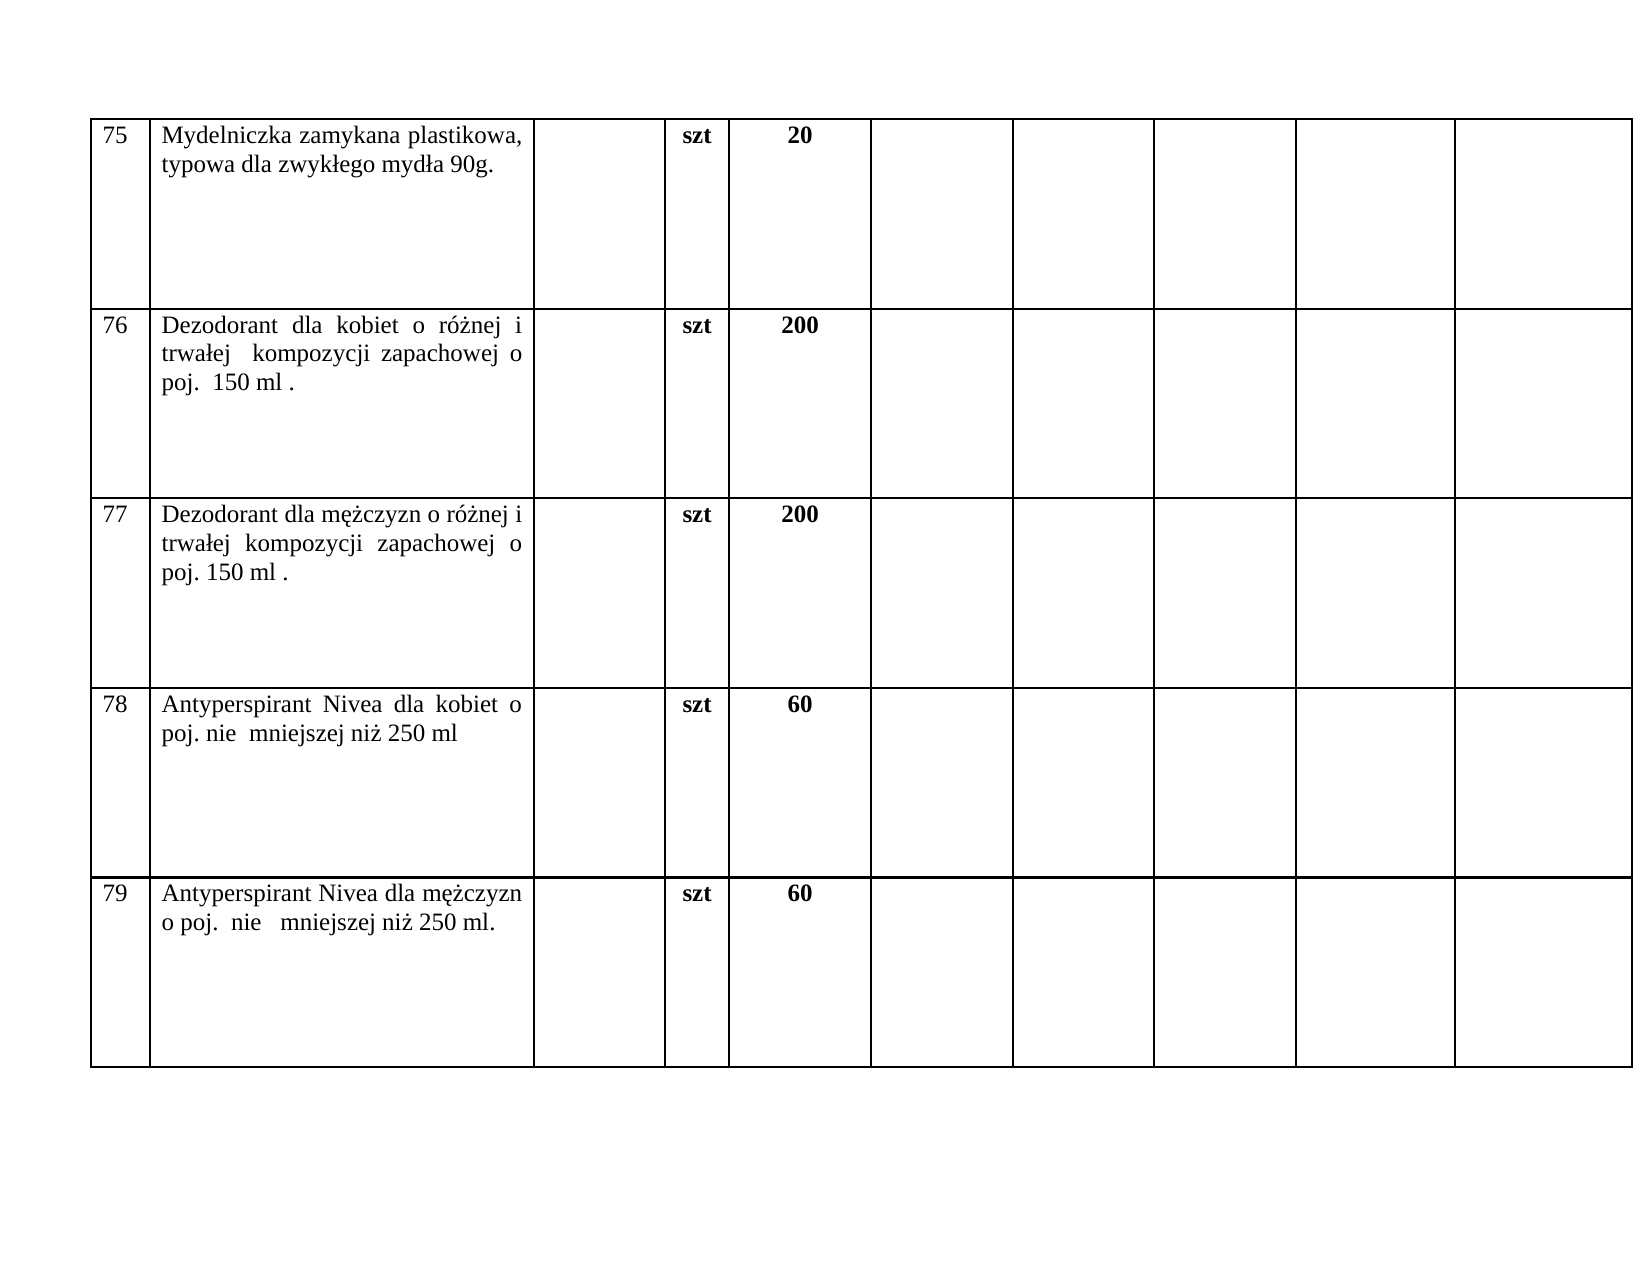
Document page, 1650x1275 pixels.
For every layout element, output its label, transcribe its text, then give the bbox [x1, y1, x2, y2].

table_cell [1456, 499, 1631, 687]
table_cell [535, 120, 664, 308]
table_cell [872, 120, 1012, 308]
table_cell 78 [92, 689, 149, 876]
table_cell Antyperspirant Nivea dla kobiet o poj. nie mniejszej niż 250 ml [151, 689, 533, 876]
table_cell [1456, 310, 1631, 497]
table_cell [1456, 120, 1631, 308]
table_cell [872, 499, 1012, 687]
table_cell [1014, 879, 1153, 1066]
table_cell 60 [730, 879, 870, 1066]
table_cell [535, 879, 664, 1066]
table_cell Dezodorant dla mężczyzn o różnej i trwałej kompozycji zapachowej o poj. 150 ml . [151, 499, 533, 687]
table_cell [872, 879, 1012, 1066]
table_cell [1297, 310, 1454, 497]
table_cell [872, 310, 1012, 497]
table_cell 200 [730, 310, 870, 497]
table_cell [1297, 120, 1454, 308]
table_cell [1297, 689, 1454, 876]
table_cell [1155, 499, 1295, 687]
table_cell 60 [730, 689, 870, 876]
table_cell [1155, 310, 1295, 497]
table_cell szt [666, 499, 728, 687]
table_cell [1155, 879, 1295, 1066]
table_cell Antyperspirant Nivea dla mężczyzn o poj. nie mniejszej niż 250 ml. [151, 879, 533, 1066]
table_cell Mydelniczka zamykana plastikowa, typowa dla zwykłego mydła 90g. [151, 120, 533, 308]
table_cell Dezodorant dla kobiet o różnej i trwałej kompozycji zapachowej o poj. 150 ml . [151, 310, 533, 497]
table_cell [1014, 499, 1153, 687]
table_cell [872, 689, 1012, 876]
table_cell [535, 499, 664, 687]
table_cell szt [666, 310, 728, 497]
table_cell [1297, 879, 1454, 1066]
table_cell 79 [92, 879, 149, 1066]
table_cell [535, 310, 664, 497]
table_cell szt [666, 879, 728, 1066]
table_cell 77 [92, 499, 149, 687]
table_cell szt [666, 120, 728, 308]
table_cell [535, 689, 664, 876]
table_cell 200 [730, 499, 870, 687]
table_cell [1456, 879, 1631, 1066]
table_cell [1297, 499, 1454, 687]
table_cell [1456, 689, 1631, 876]
table_cell szt [666, 689, 728, 876]
table_cell [1014, 120, 1153, 308]
table_cell [1155, 689, 1295, 876]
table_cell 20 [730, 120, 870, 308]
table_cell [1155, 120, 1295, 308]
table_cell 75 [92, 120, 149, 308]
table_cell 76 [92, 310, 149, 497]
table_cell [1014, 689, 1153, 876]
table_cell [1014, 310, 1153, 497]
